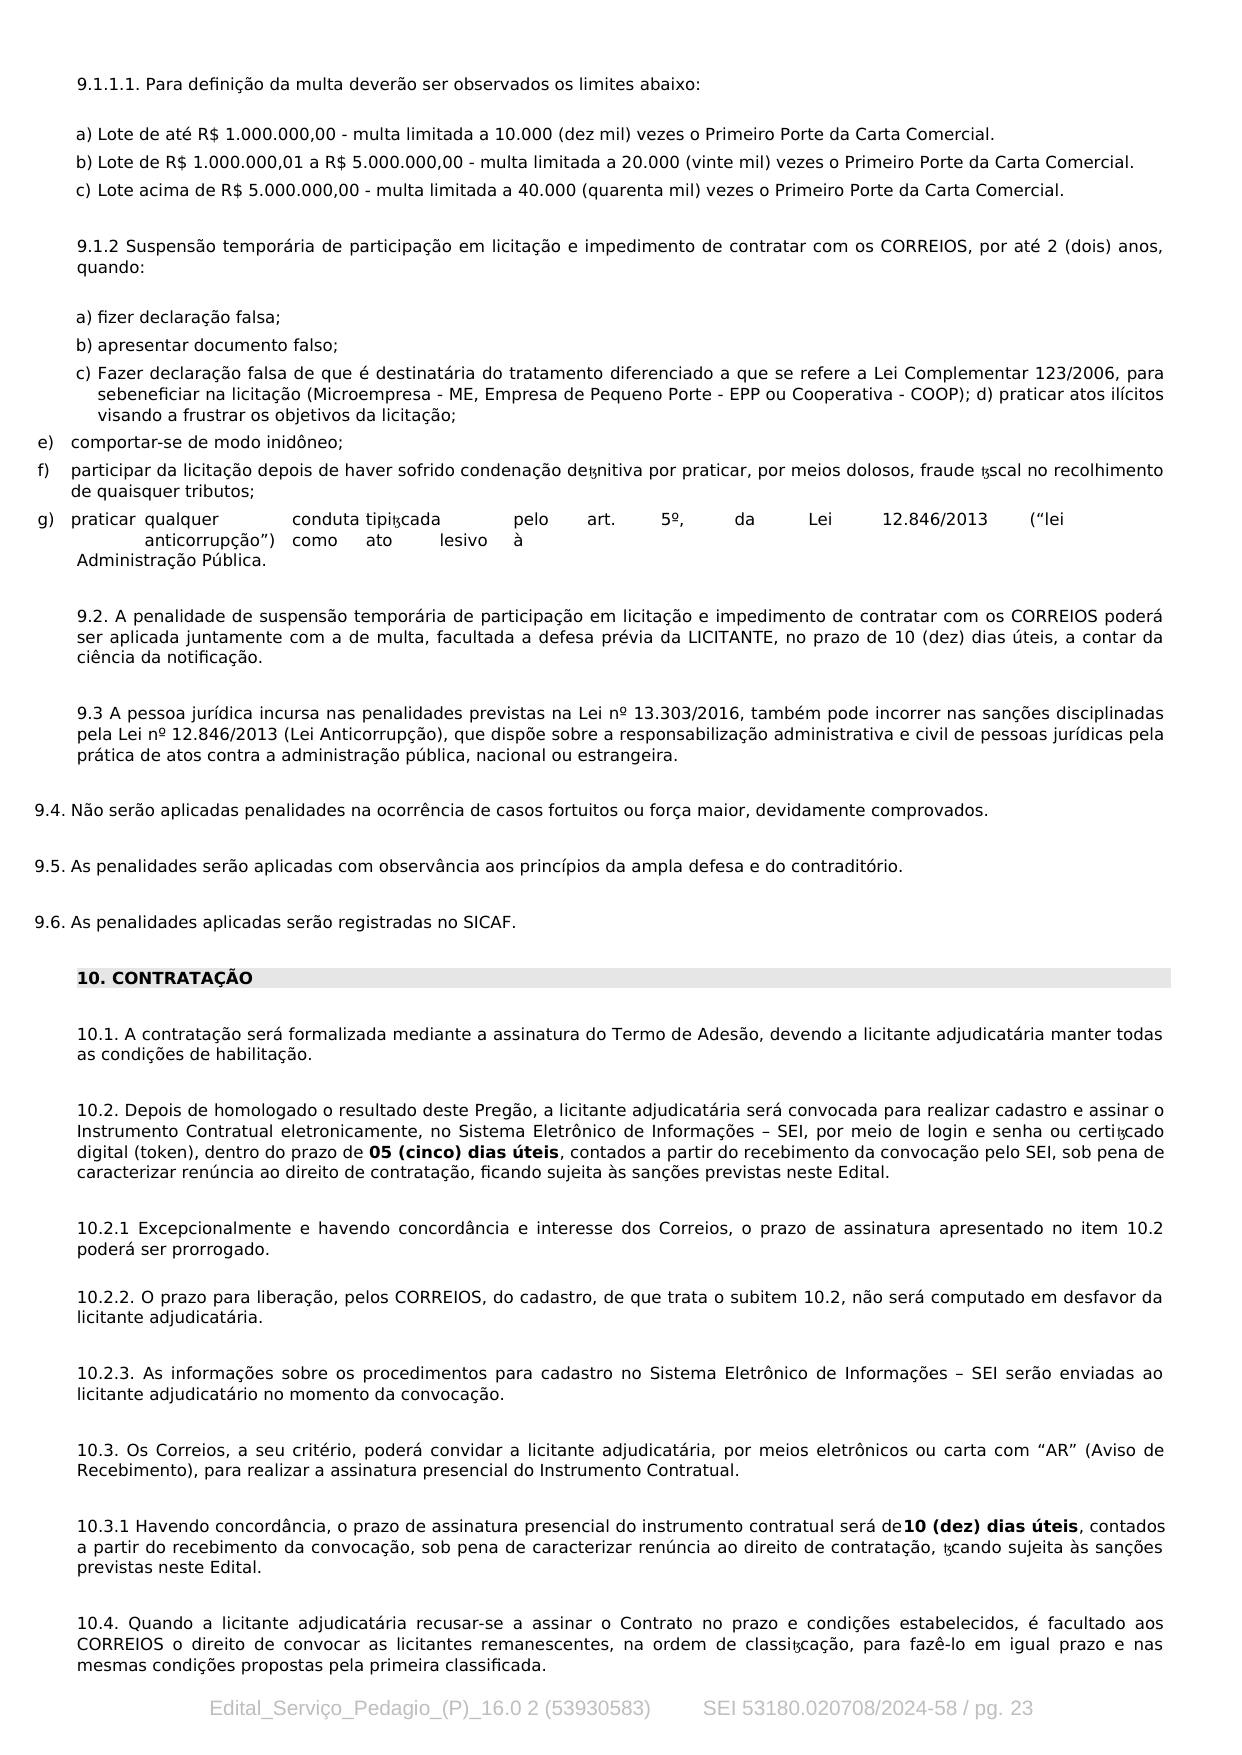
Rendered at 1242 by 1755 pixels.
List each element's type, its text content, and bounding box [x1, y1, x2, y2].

list Lote acima de R$ 5.000.000,00 - multa limitada a 40.000 (quarenta mil) vezes o Primeiro Porte da Carta Comercial. [76, 181, 1165, 201]
list Não serão aplicadas penalidades na ocorrência de casos fortuitos ou força maior, devidamente comprovados. [34, 801, 1165, 821]
list As penalidades aplicadas serão registradas no SICAF. [34, 913, 1165, 932]
list As penalidades serão aplicadas com observância aos princípios da ampla defesa e do contraditório. [34, 857, 1165, 876]
text 10.3.1 Havendo concordância, o prazo de assinatura presencial do instrumento contratual será de10 (dez) dias úteis, contados a partir do recebimento da convocação, sob pena de caracterizar renúncia ao direito de contratação, cando sujeita às sanções previstas neste Edital. [77, 1517, 1165, 1578]
text 10.4. Quando a licitante adjudicatária recusar-se a assinar o Contrato no prazo e condições estabelecidos, é facultado aos CORREIOS o direito de convocar as licitantes remanescentes, na ordem de classicação, para fazê-lo em igual prazo e nas mesmas condições propostas pela primeira classificada. [77, 1614, 1165, 1675]
text 10.3. Os Correios, a seu critério, poderá convidar a licitante adjudicatária, por meios eletrônicos ou carta com “AR” (Aviso de Recebimento), para realizar a assinatura presencial do Instrumento Contratual. [77, 1440, 1165, 1481]
list Lote de R$ 1.000.000,01 a R$ 5.000.000,00 - multa limitada a 20.000 (vinte mil) vezes o Primeiro Porte da Carta Comercial. [76, 153, 1165, 172]
text 9.1.2 Suspensão temporária de participação em licitação e impedimento de contratar com os CORREIOS, por até 2 (dois) anos, quando: [77, 237, 1165, 277]
text 9.2. A penalidade de suspensão temporária de participação em licitação e impedimento de contratar com os CORREIOS poderá ser aplicada juntamente com a de multa, facultada a defesa prévia da LICITANTE, no prazo de 10 (dez) dias úteis, a contar da ciência da notificação. [77, 607, 1165, 668]
text 9.1.1.1. Para definição da multa deverão ser observados os limites abaixo: [77, 75, 1165, 94]
text 10.2.1 Excepcionalmente e havendo concordância e interesse dos Correios, o prazo de assinatura apresentado no item 10.2 poderá ser prorrogado. [77, 1219, 1165, 1259]
list comportar-se de modo inidôneo; [37, 433, 1165, 452]
text Administração Pública. [77, 551, 1165, 571]
list fizer declaração falsa; [76, 308, 1165, 327]
subtitle 10. CONTRATAÇÃO [77, 968, 1171, 988]
text 10.2. Depois de homologado o resultado deste Pregão, a licitante adjudicatária será convocada para realizar cadastro e assinar o Instrumento Contratual eletronicamente, no Sistema Eletrônico de Informações – SEI, por meio de login e senha ou certicado digital (token), dentro do prazo de 05 (cinco) dias úteis, contados a partir do recebimento da convocação pelo SEI, sob pena de caracterizar renúncia ao direito de contratação, ficando sujeita às sanções previstas neste Edital. [77, 1101, 1165, 1183]
list praticar qualquer conduta tipicada pelo art. 5º, da Lei 12.846/2013 (“lei anticorrupção”) como ato lesivo à [37, 510, 1165, 550]
list apresentar documento falso; [76, 336, 1165, 355]
list participar da licitação depois de haver sofrido condenação denitiva por praticar, por meios dolosos, fraude scal no recolhimento de quaisquer tributos; [37, 461, 1165, 501]
text 10.1. A contratação será formalizada mediante a assinatura do Termo de Adesão, devendo a licitante adjudicatária manter todas as condições de habilitação. [77, 1024, 1165, 1065]
list Fazer declaração falsa de que é destinatária do tratamento diferenciado a que se refere a Lei Complementar 123/2006, para sebeneficiar na licitação (Microempresa - ME, Empresa de Pequeno Porte - EPP ou Cooperativa - COOP); d) praticar atos ilícitos visando a frustrar os objetivos da licitação; [76, 364, 1165, 425]
text 9.3 A pessoa jurídica incursa nas penalidades previstas na Lei nº 13.303/2016, também pode incorrer nas sanções disciplinadas pela Lei nº 12.846/2013 (Lei Anticorrupção), que dispõe sobre a responsabilização administrativa e civil de pessoas jurídicas pela prática de atos contra a administração pública, nacional ou estrangeira. [77, 704, 1165, 765]
text 10.2.2. O prazo para liberação, pelos CORREIOS, do cadastro, de que trata o subitem 10.2, não será computado em desfavor da licitante adjudicatária. [77, 1287, 1165, 1328]
text 10.2.3. As informações sobre os procedimentos para cadastro no Sistema Eletrônico de Informações – SEI serão enviadas ao licitante adjudicatário no momento da convocação. [77, 1364, 1165, 1404]
list Lote de até R$ 1.000.000,00 - multa limitada a 10.000 (dez mil) vezes o Primeiro Porte da Carta Comercial. [76, 125, 1165, 144]
